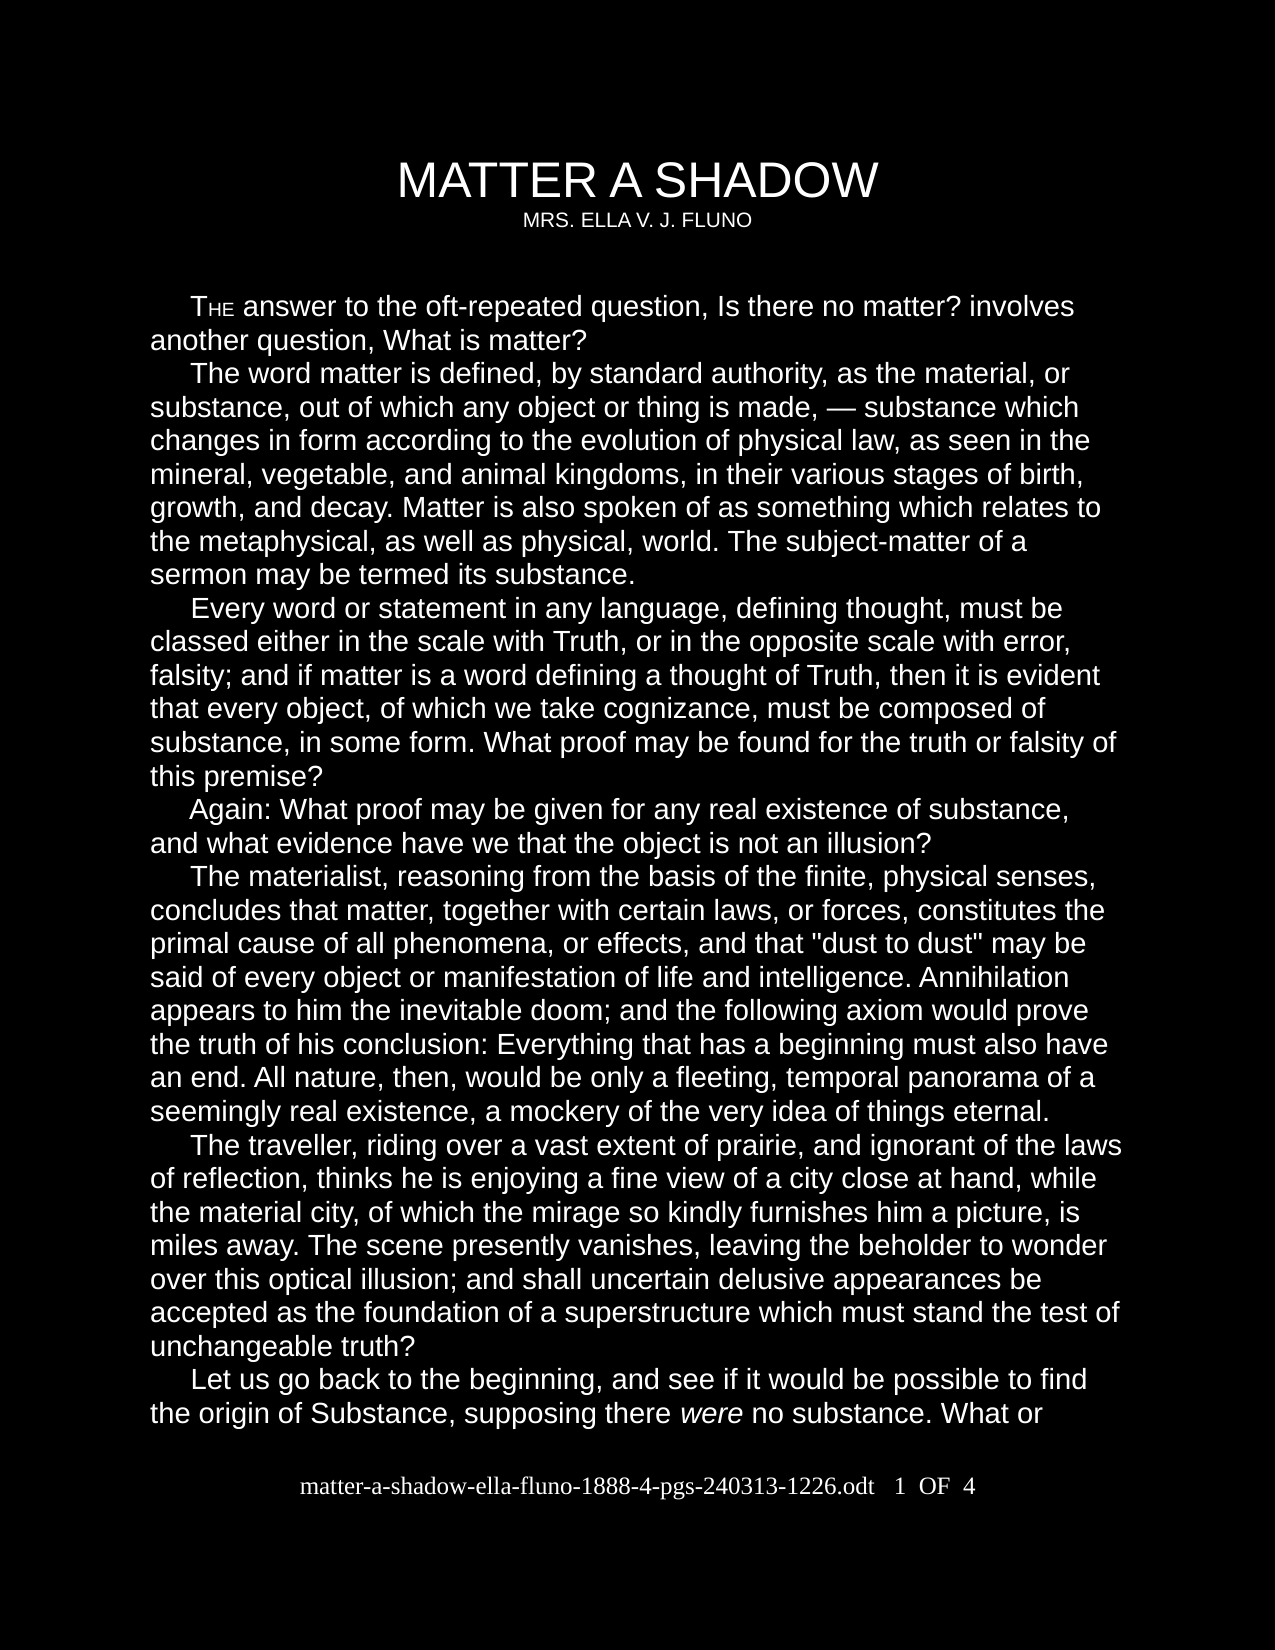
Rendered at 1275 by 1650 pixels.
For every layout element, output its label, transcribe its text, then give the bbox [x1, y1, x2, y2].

text MRS. ELLA V. J. FLUNO [150, 207, 1125, 231]
text The answer to the oft-repeated question, Is there no matter? involves another question, What is matter? [150, 289, 1125, 356]
text Again: What proof may be given for any real existence of substance, and what evidence have we that the object is not an illusion? [150, 792, 1125, 859]
text The word matter is defined, by standard authority, as the material, or substance, out of which any object or thing is made, — substance which changes in form according to the evolution of physical law, as seen in the mineral, vegetable, and animal kingdoms, in their various stages of birth, growth, and decay. Matter is also spoken of as something which relates to the metaphysical, as well as physical, world. The subject-matter of a sermon may be termed its substance. [150, 356, 1125, 591]
text Let us go back to the beginning, and see if it would be possible to find the origin of Substance, supposing there were no substance. What or [150, 1362, 1125, 1429]
text Every word or statement in any language, defining thought, must be classed either in the scale with Truth, or in the opposite scale with error, falsity; and if matter is a word defining a thought of Truth, then it is evident that every object, of which we take cognizance, must be composed of substance, in some form. What proof may be found for the truth or falsity of this premise? [150, 591, 1125, 792]
text MATTER A SHADOW [150, 150, 1125, 207]
text The materialist, reasoning from the basis of the finite, physical senses, concludes that matter, together with certain laws, or forces, constitutes the primal cause of all phenomena, or effects, and that "dust to dust" may be said of every object or manifestation of life and intelligence. Annihilation appears to him the inevitable doom; and the following axiom would prove the truth of his conclusion: Everything that has a beginning must also have an end. All nature, then, would be only a fleeting, temporal panorama of a seemingly real existence, a mockery of the very idea of things eternal. [150, 859, 1125, 1127]
text The traveller, riding over a vast extent of prairie, and ignorant of the laws of reflection, thinks he is enjoying a fine view of a city close at hand, while the material city, of which the mirage so kindly furnishes him a picture, is miles away. The scene presently vanishes, leaving the beholder to wonder over this optical illusion; and shall uncertain delusive appearances be accepted as the foundation of a superstructure which must stand the test of unchangeable truth? [150, 1127, 1125, 1362]
